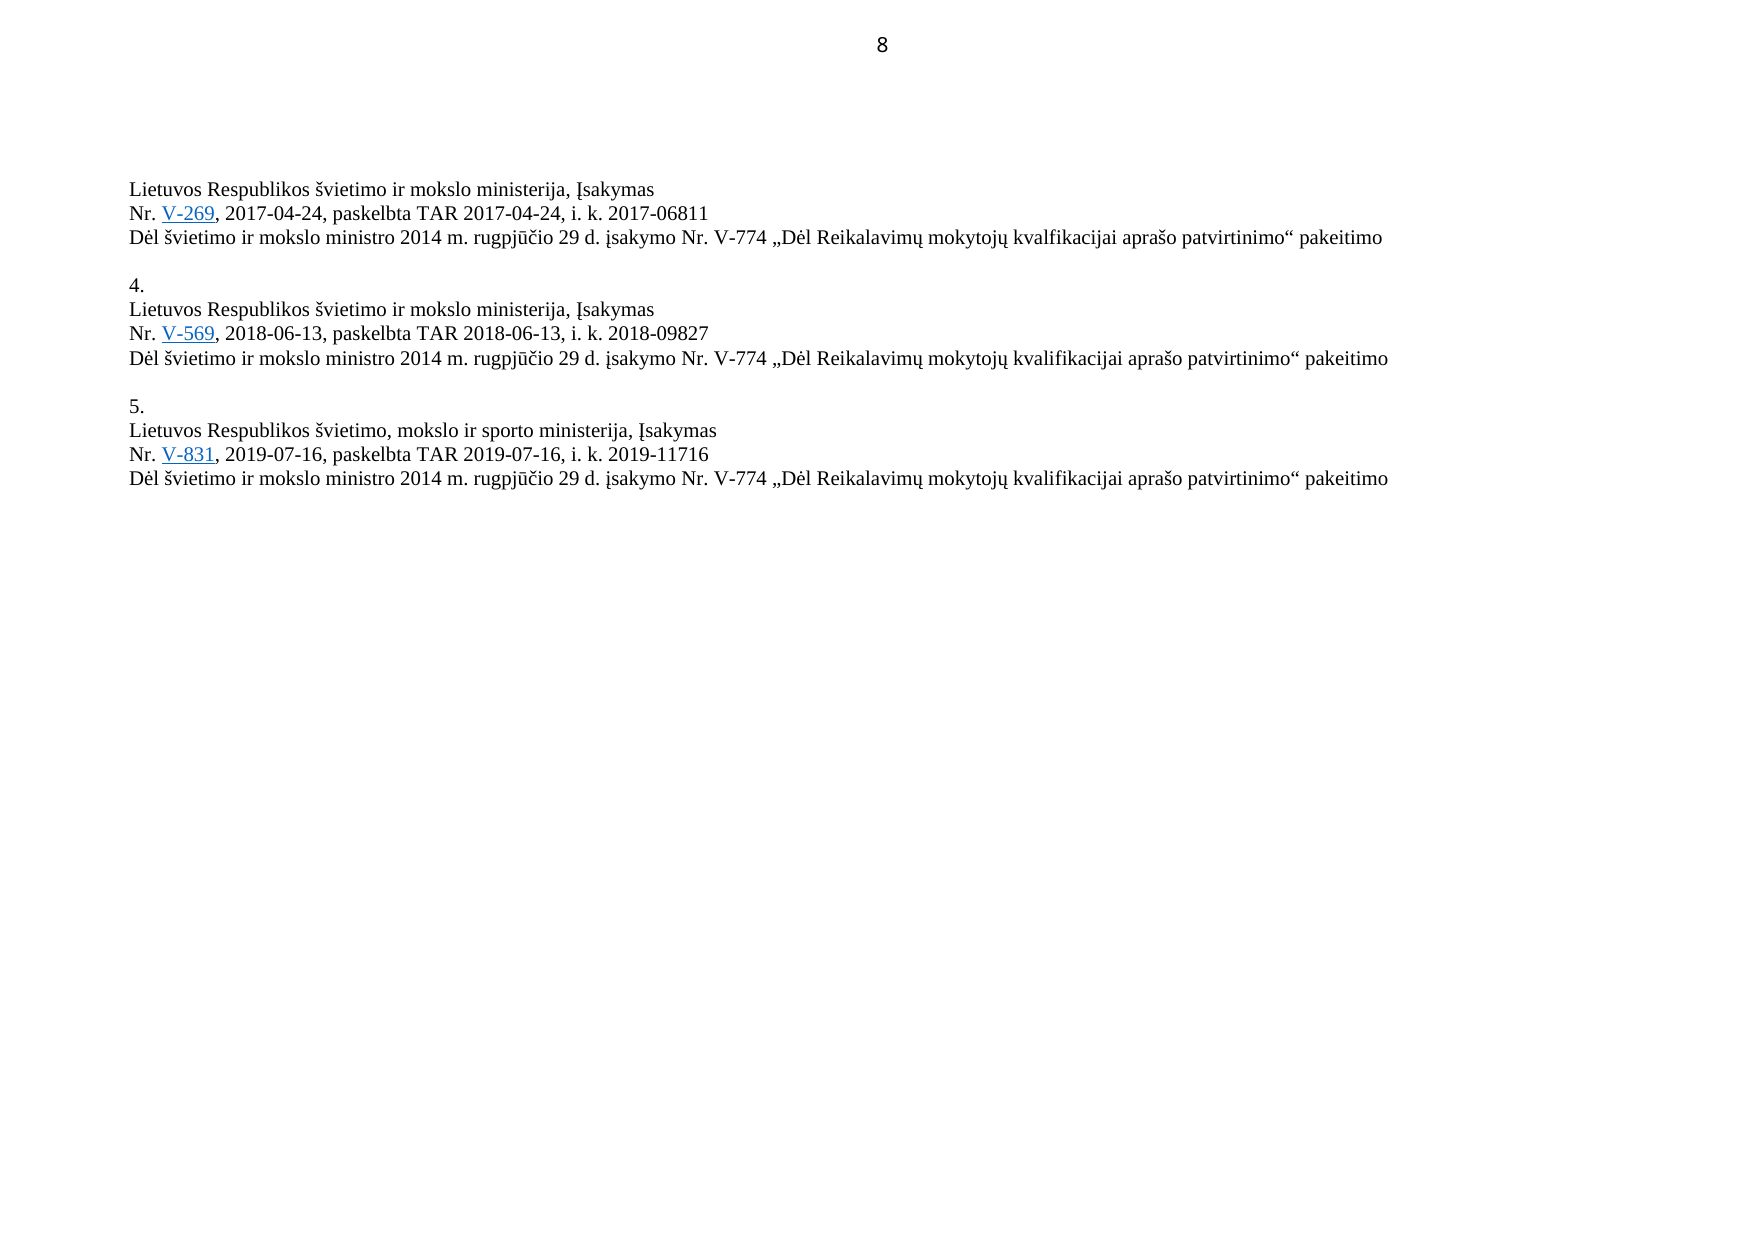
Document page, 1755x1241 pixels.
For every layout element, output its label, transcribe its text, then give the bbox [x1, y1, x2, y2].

text Dėl švietimo ir mokslo ministro 2014 m. rugpjūčio 29 d. įsakymo Nr. V-774 „Dėl Reikalavimų mokytojų kvalfikacijai aprašo patvirtinimo“ pakeitimo [129, 225, 1636, 249]
text 5. [129, 393, 1636, 418]
text Dėl švietimo ir mokslo ministro 2014 m. rugpjūčio 29 d. įsakymo Nr. V-774 „Dėl Reikalavimų mokytojų kvalifikacijai aprašo patvirtinimo“ pakeitimo [129, 345, 1636, 369]
text Lietuvos Respublikos švietimo ir mokslo ministerija, Įsakymas [129, 177, 1636, 201]
text 4. [129, 273, 1636, 297]
text Nr. V-269, 2017-04-24, paskelbta TAR 2017-04-24, i. k. 2017-06811 [129, 201, 1636, 225]
text Nr. V-569, 2018-06-13, paskelbta TAR 2018-06-13, i. k. 2018-09827 [129, 321, 1636, 345]
text Lietuvos Respublikos švietimo, mokslo ir sporto ministerija, Įsakymas [129, 418, 1636, 442]
text Dėl švietimo ir mokslo ministro 2014 m. rugpjūčio 29 d. įsakymo Nr. V-774 „Dėl Reikalavimų mokytojų kvalifikacijai aprašo patvirtinimo“ pakeitimo [129, 466, 1636, 490]
text Nr. V-831, 2019-07-16, paskelbta TAR 2019-07-16, i. k. 2019-11716 [129, 442, 1636, 466]
text Lietuvos Respublikos švietimo ir mokslo ministerija, Įsakymas [129, 297, 1636, 321]
